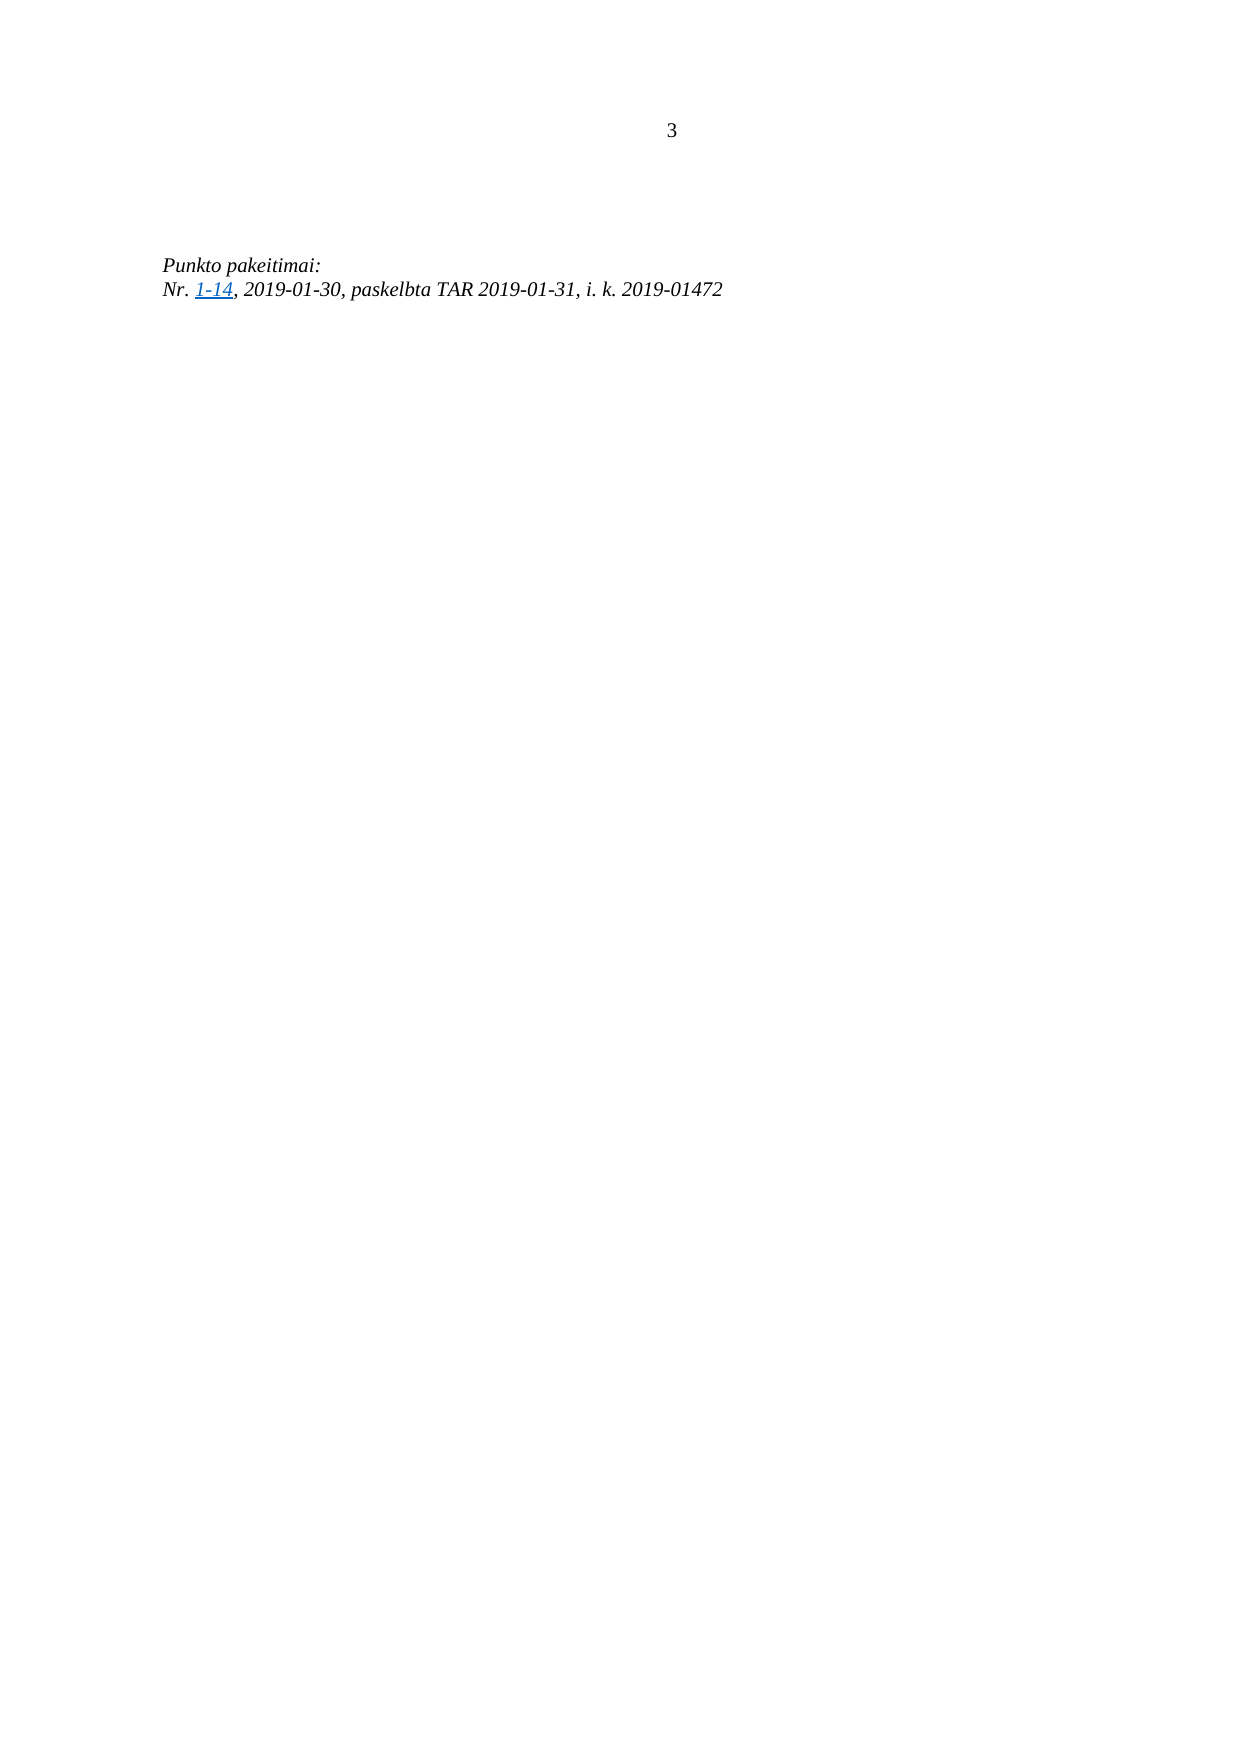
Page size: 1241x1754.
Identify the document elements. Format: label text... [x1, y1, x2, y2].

text Nr. 1-14, 2019-01-30, paskelbta TAR 2019-01-31, i. k. 2019-01472 [162, 277, 1181, 301]
text Punkto pakeitimai: [162, 252, 1181, 277]
